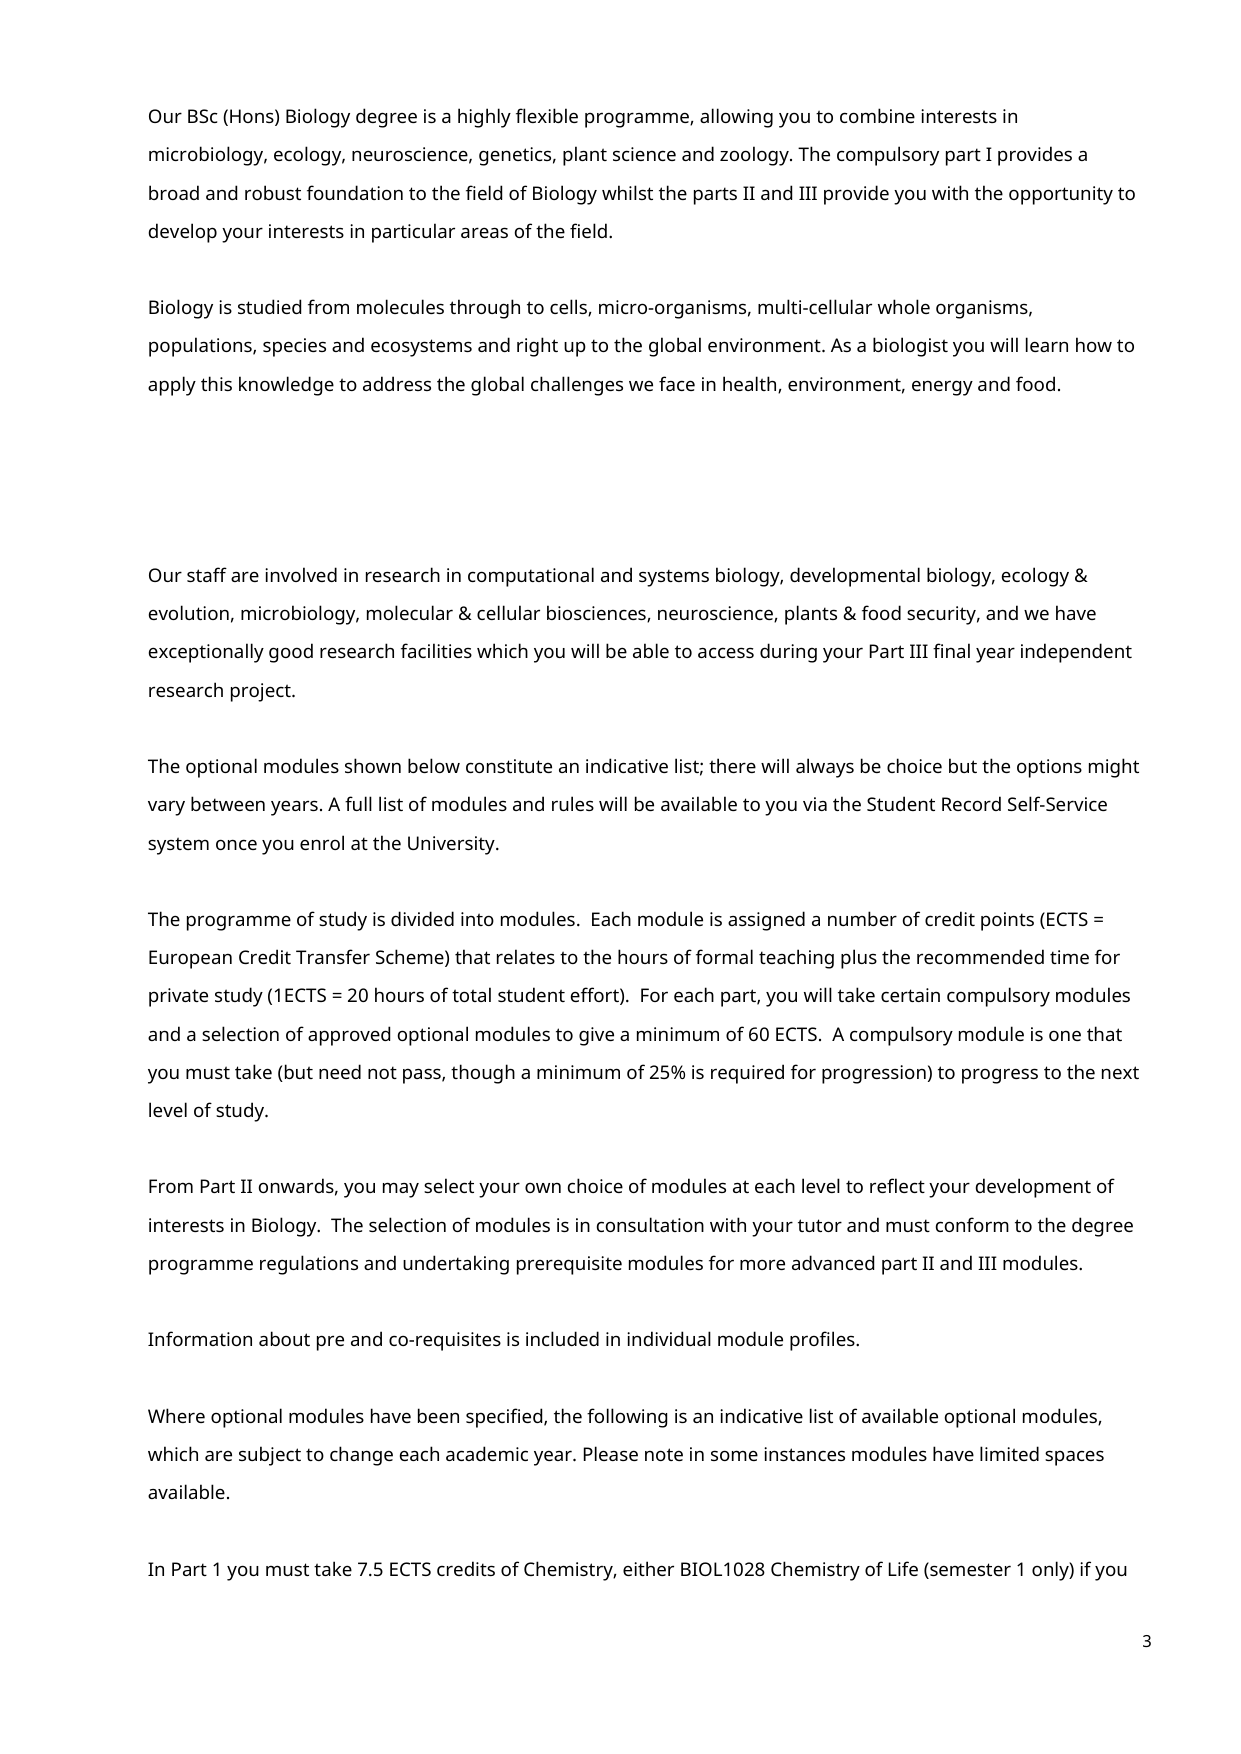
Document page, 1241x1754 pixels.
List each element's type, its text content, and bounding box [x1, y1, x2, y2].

table_header Our BSc (Hons) Biology degree is a highly flexible programme, allowing you to combine interests in microbiology, ecology, neuroscience, genetics, plant science and zoology. The compulsory part I provides a broad and robust foundation to the field of Biology whilst the parts II and III provide you with the opportunity to develop your interests in particular areas of the field. Biology is studied from molecules through to cells, micro-organisms, multi-cellular whole organisms, populations, species and ecosystems and right up to the global environment. As a biologist you will learn how to apply this knowledge to address the global challenges we face in health, environment, energy and food. Our staff are involved in research in computational and systems biology, developmental biology, ecology & evolution, microbiology, molecular & cellular biosciences, neuroscience, plants & food security, and we have exceptionally good research facilities which you will be able to access during your Part III final year independent research project. The optional modules shown below constitute an indicative list; there will always be choice but the options might vary between years. A full list of modules and rules will be available to you via the Student Record Self-Service system once you enrol at the University. The programme of study is divided into modules. Each module is assigned a number of credit points (ECTS = European Credit Transfer Scheme) that relates to the hours of formal teaching plus the recommended time for private study (1ECTS = 20 hours of total student effort). For each part, you will take certain compulsory modules and a selection of approved optional modules to give a minimum of 60 ECTS. A compulsory module is one that you must take (but need not pass, though a minimum of 25% is required for progression) to progress to the next level of study. From Part II onwards, you may select your own choice of modules at each level to reflect your development of interests in Biology. The selection of modules is in consultation with your tutor and must conform to the degree programme regulations and undertaking prerequisite modules for more advanced part II and III modules. Information about pre and co-requisites is included in individual module profiles. Where optional modules have been specified, the following is an indicative list of available optional modules, which are subject to change each academic year. Please note in some instances modules have limited spaces available. In Part 1 you must take 7.5 ECTS credits of Chemistry, either BIOL1028 Chemistry of Life (semester 1 only) if you [136, 104, 1152, 1582]
